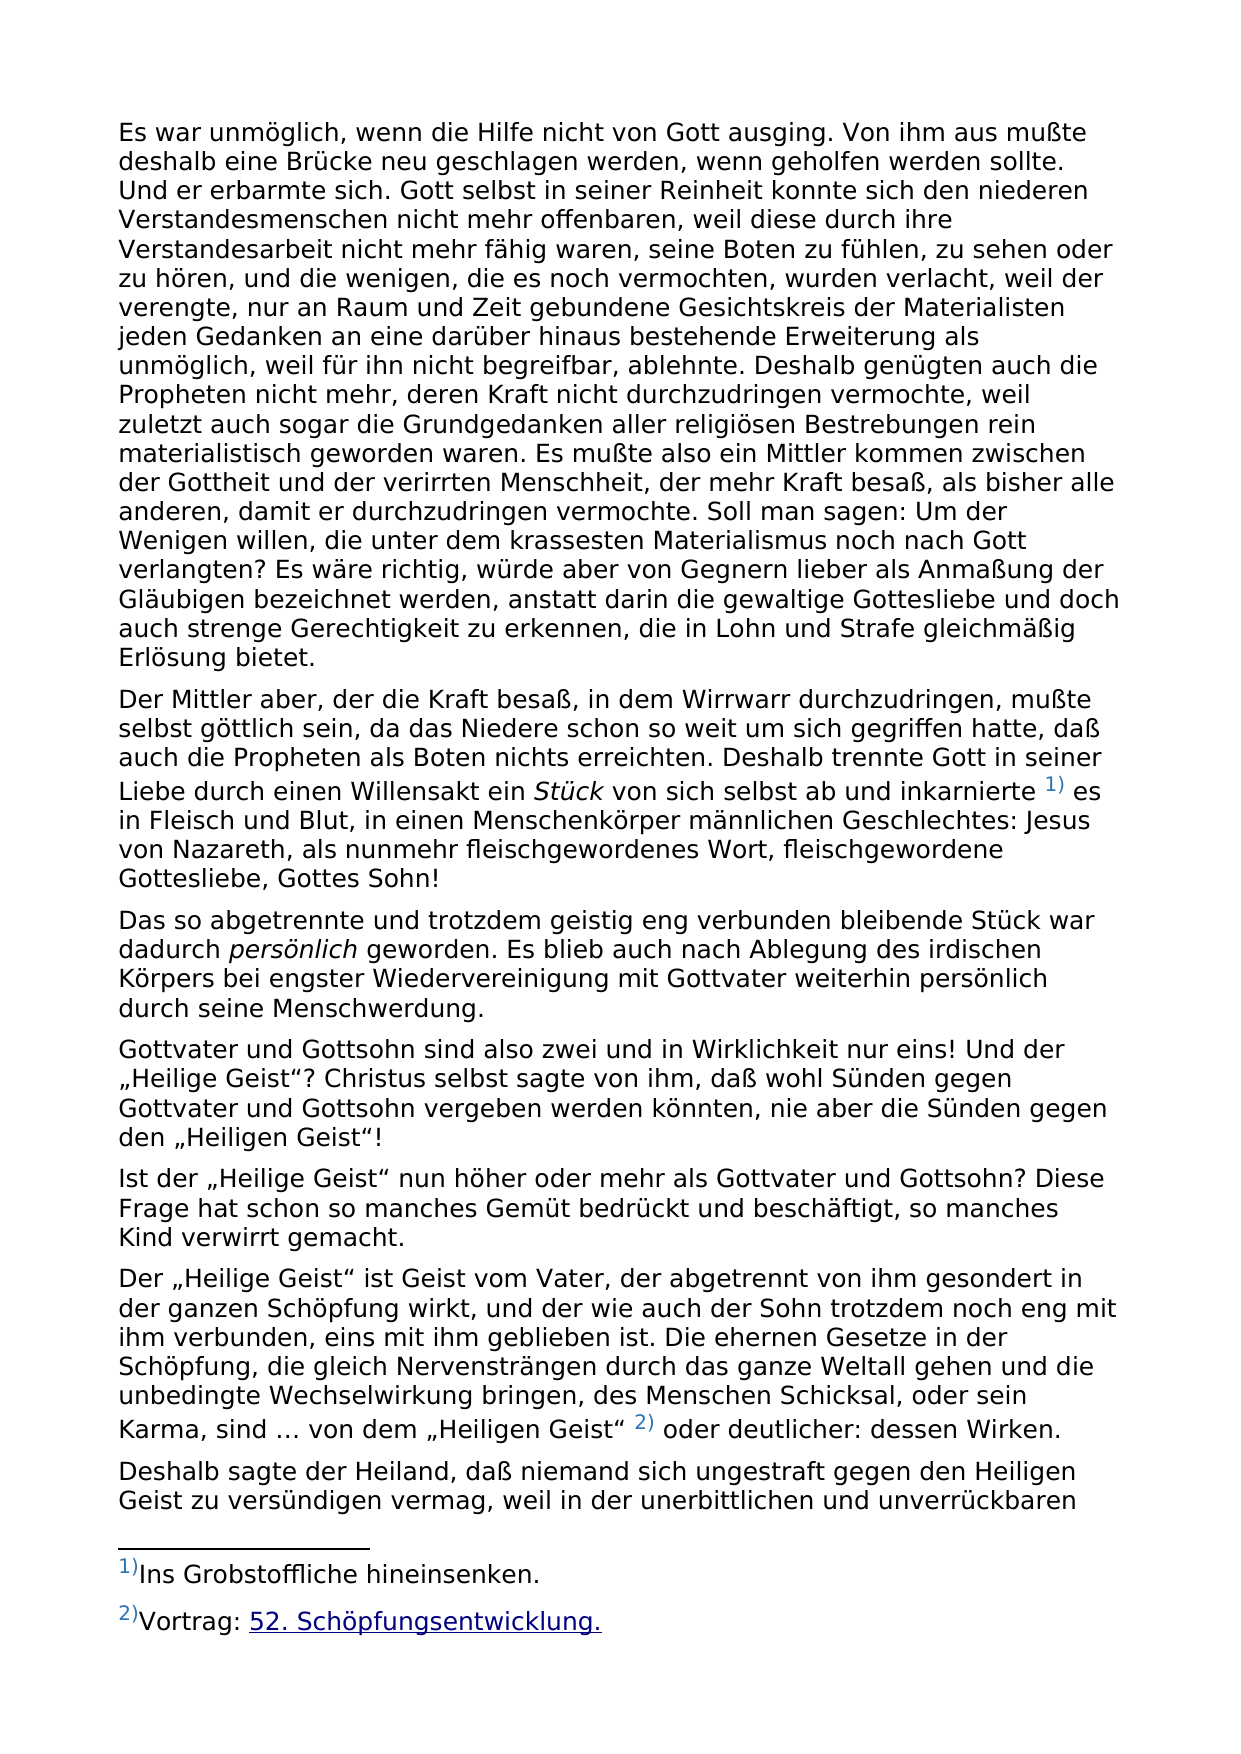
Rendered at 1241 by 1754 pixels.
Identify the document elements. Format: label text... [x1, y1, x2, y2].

text Gottvater und Gottsohn sind also zwei und in Wirklichkeit nur eins! Und der „Heilige Geist“? Christus selbst sagte von ihm, daß wohl Sünden gegen Gottvater und Gottsohn vergeben werden könnten, nie aber die Sünden gegen den „Heiligen Geist“! [118, 1036, 1122, 1152]
text Ins Grobstoffliche hineinsenken. [118, 1555, 1122, 1589]
text Es war unmöglich, wenn die Hilfe nicht von Gott ausging. Von ihm aus mußte deshalb eine Brücke neu geschlagen werden, wenn geholfen werden sollte. Und er erbarmte sich. Gott selbst in seiner Reinheit konnte sich den niederen Verstandesmenschen nicht mehr offenbaren, weil diese durch ihre Verstandesarbeit nicht mehr fähig waren, seine Boten zu fühlen, zu sehen oder zu hören, und die wenigen, die es noch vermochten, wurden verlacht, weil der verengte, nur an Raum und Zeit gebundene Gesichtskreis der Materialisten jeden Gedanken an eine darüber hinaus bestehende Erweiterung als unmöglich, weil für ihn nicht begreifbar, ablehnte. Deshalb genügten auch die Propheten nicht mehr, deren Kraft nicht durchzudringen vermochte, weil zuletzt auch sogar die Grundgedanken aller religiösen Bestrebungen rein materialistisch geworden waren. Es mußte also ein Mittler kommen zwischen der Gottheit und der verirrten Menschheit, der mehr Kraft besaß, als bisher alle anderen, damit er durchzudringen vermochte. Soll man sagen: Um der Wenigen willen, die unter dem krassesten Materialismus noch nach Gott verlangten? Es wäre richtig, würde aber von Gegnern lieber als Anmaßung der Gläubigen bezeichnet werden, anstatt darin die gewaltige Gottesliebe und doch auch strenge Gerechtigkeit zu erkennen, die in Lohn und Strafe gleichmäßig Erlösung bietet. [118, 118, 1122, 672]
text Das so abgetrennte und trotzdem geistig eng verbunden bleibende Stück war dadurch persönlich geworden. Es blieb auch nach Ablegung des irdischen Körpers bei engster Wiedervereinigung mit Gottvater weiterhin persönlich durch seine Menschwerdung. [118, 906, 1122, 1023]
text Ist der „Heilige Geist“ nun höher oder mehr als Gottvater und Gottsohn? Diese Frage hat schon so manches Gemüt bedrückt und beschäftigt, so manches Kind verwirrt gemacht. [118, 1165, 1122, 1252]
text Der Mittler aber, der die Kraft besaß, in dem Wirrwarr durchzudringen, mußte selbst göttlich sein, da das Niedere schon so weit um sich gegriffen hatte, daß auch die Propheten als Boten nichts erreichten. Deshalb trennte Gott in seiner Liebe durch einen Willensakt ein Stück von sich selbst ab und inkarnierte es in Fleisch und Blut, in einen Menschenkörper männlichen Geschlechtes: Jesus von Nazareth, als nunmehr fleischgewordenes Wort, fleischgewordene Gottesliebe, Gottes Sohn! [118, 685, 1122, 894]
text Vortrag: 52. Schöpfungsentwicklung. [118, 1602, 1122, 1636]
text Deshalb sagte der Heiland, daß niemand sich ungestraft gegen den Heiligen Geist zu versündigen vermag, weil in der unerbittlichen und unverrückbaren [118, 1457, 1122, 1515]
text Der „Heilige Geist“ ist Geist vom Vater, der abgetrennt von ihm gesondert in der ganzen Schöpfung wirkt, und der wie auch der Sohn trotzdem noch eng mit ihm verbunden, eins mit ihm geblieben ist. Die ehernen Gesetze in der Schöpfung, die gleich Nervensträngen durch das ganze Weltall gehen und die unbedingte Wechselwirkung bringen, des Menschen Schicksal, oder sein Karma, sind … von dem „Heiligen Geist“ oder deutlicher: dessen Wirken. [118, 1265, 1122, 1444]
